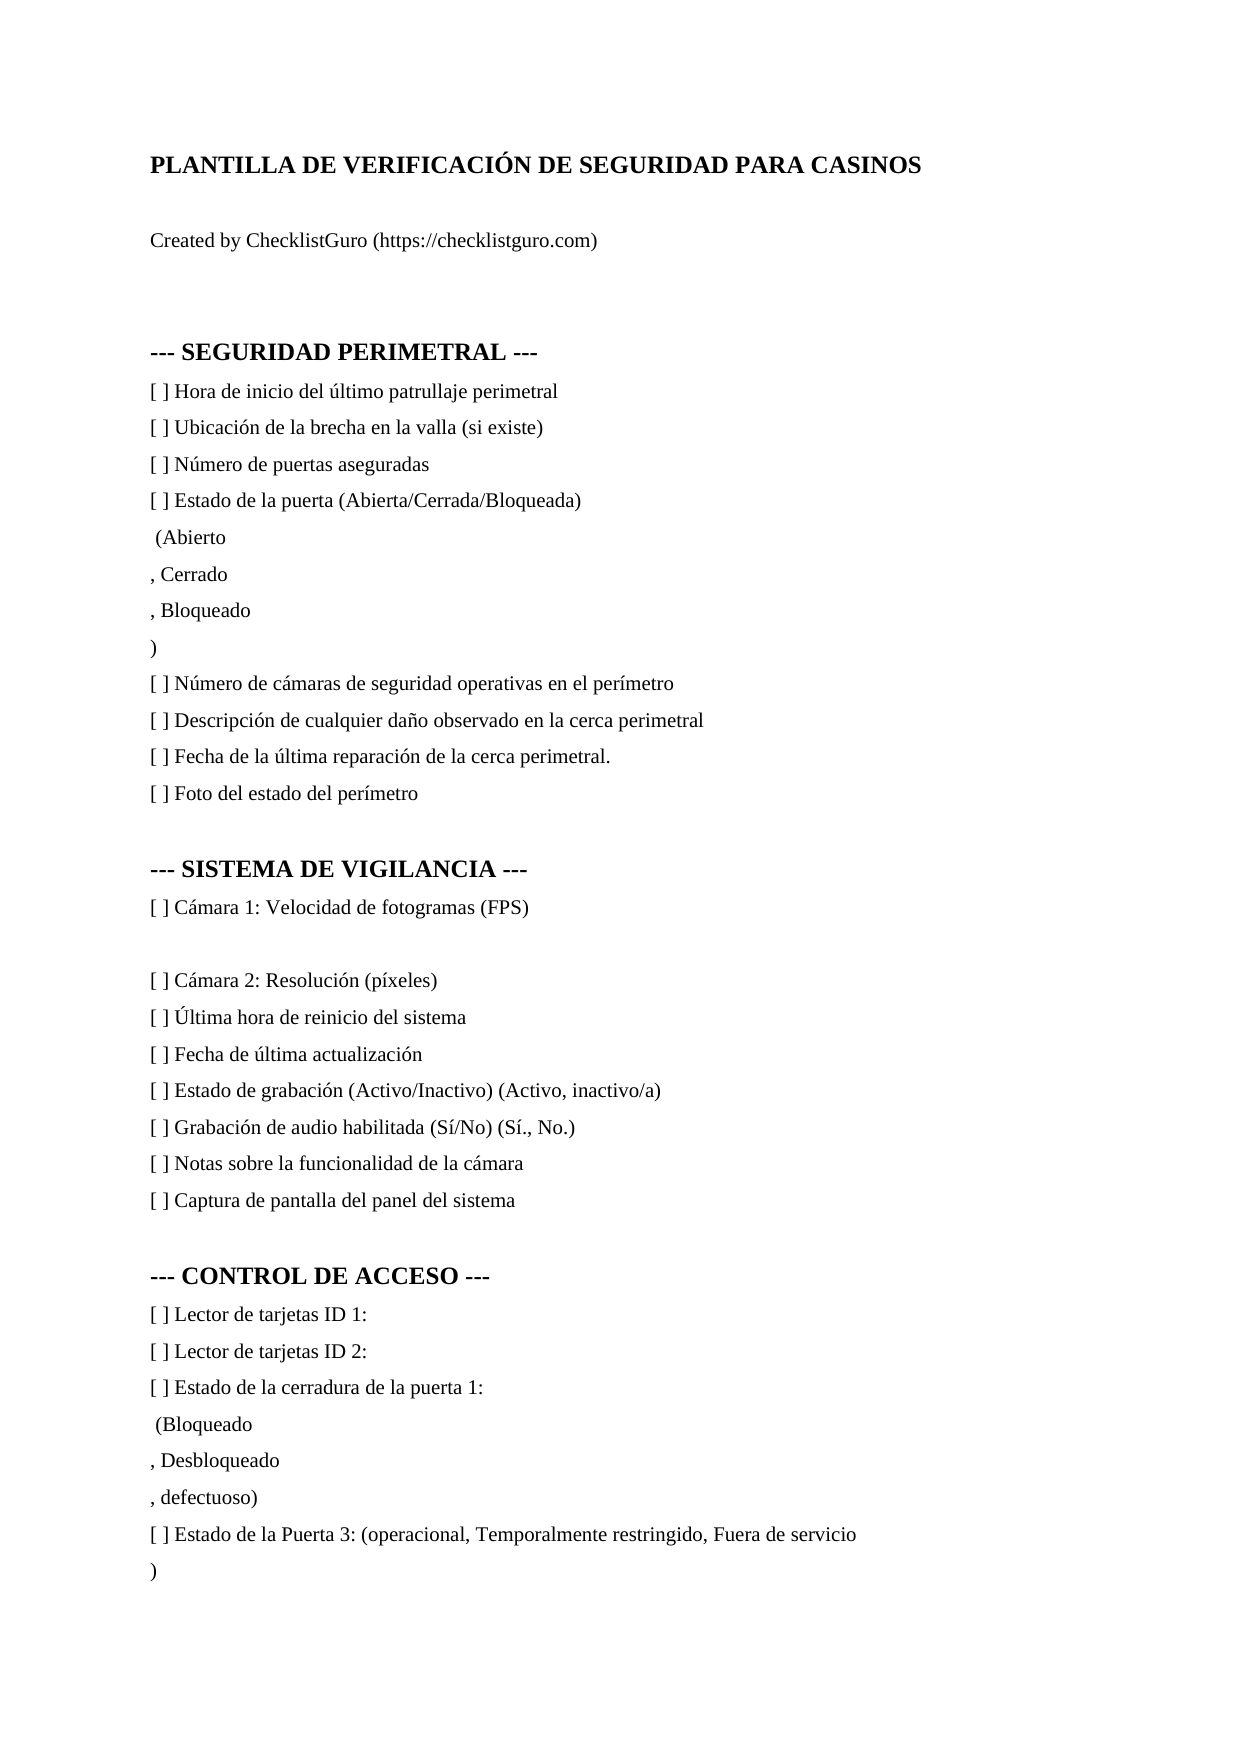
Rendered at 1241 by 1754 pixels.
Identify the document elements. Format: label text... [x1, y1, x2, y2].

text [ ] Foto del estado del perímetro [150, 781, 1090, 805]
text [ ] Última hora de reinicio del sistema [150, 1005, 1090, 1029]
text [ ] Fecha de última actualización [150, 1042, 1090, 1066]
text [ ] Ubicación de la brecha en la valla (si existe) [150, 415, 1090, 439]
text [ ] Fecha de la última reparación de la cerca perimetral. [150, 744, 1090, 768]
text [ ] Grabación de audio habilitada (Sí/No) (Sí., No.) [150, 1115, 1090, 1139]
text [ ] Hora de inicio del último patrullaje perimetral [150, 379, 1090, 403]
text ) [150, 1558, 1090, 1582]
text [ ] Lector de tarjetas ID 2: [150, 1339, 1090, 1363]
text PLANTILLA DE VERIFICACIÓN DE SEGURIDAD PARA CASINOS [150, 150, 1090, 179]
text (Abierto [150, 525, 1090, 549]
text [ ] Estado de la puerta (Abierta/Cerrada/Bloqueada) [150, 488, 1090, 512]
text [ ] Número de puertas aseguradas [150, 452, 1090, 476]
text [ ] Número de cámaras de seguridad operativas en el perímetro [150, 671, 1090, 695]
text --- SISTEMA DE VIGILANCIA --- [150, 854, 1090, 883]
text , Cerrado [150, 562, 1090, 586]
text [ ] Cámara 1: Velocidad de fotogramas (FPS) [150, 895, 1090, 919]
text --- SEGURIDAD PERIMETRAL --- [150, 337, 1090, 366]
text [ ] Estado de la Puerta 3: (operacional, Temporalmente restringido, Fuera de servicio [150, 1522, 1090, 1546]
text (Bloqueado [150, 1412, 1090, 1436]
text [ ] Notas sobre la funcionalidad de la cámara [150, 1151, 1090, 1175]
text , Desbloqueado [150, 1448, 1090, 1472]
text [ ] Descripción de cualquier daño observado en la cerca perimetral [150, 708, 1090, 732]
text , Bloqueado [150, 598, 1090, 622]
text [ ] Lector de tarjetas ID 1: [150, 1302, 1090, 1326]
text Created by ChecklistGuro (https://checklistguro.com) [150, 228, 1090, 252]
text [ ] Captura de pantalla del panel del sistema [150, 1188, 1090, 1212]
text [ ] Cámara 2: Resolución (píxeles) [150, 968, 1090, 992]
text --- CONTROL DE ACCESO --- [150, 1261, 1090, 1290]
text [ ] Estado de grabación (Activo/Inactivo) (Activo, inactivo/a) [150, 1078, 1090, 1102]
text ) [150, 635, 1090, 659]
text , defectuoso) [150, 1485, 1090, 1509]
text [ ] Estado de la cerradura de la puerta 1: [150, 1375, 1090, 1399]
